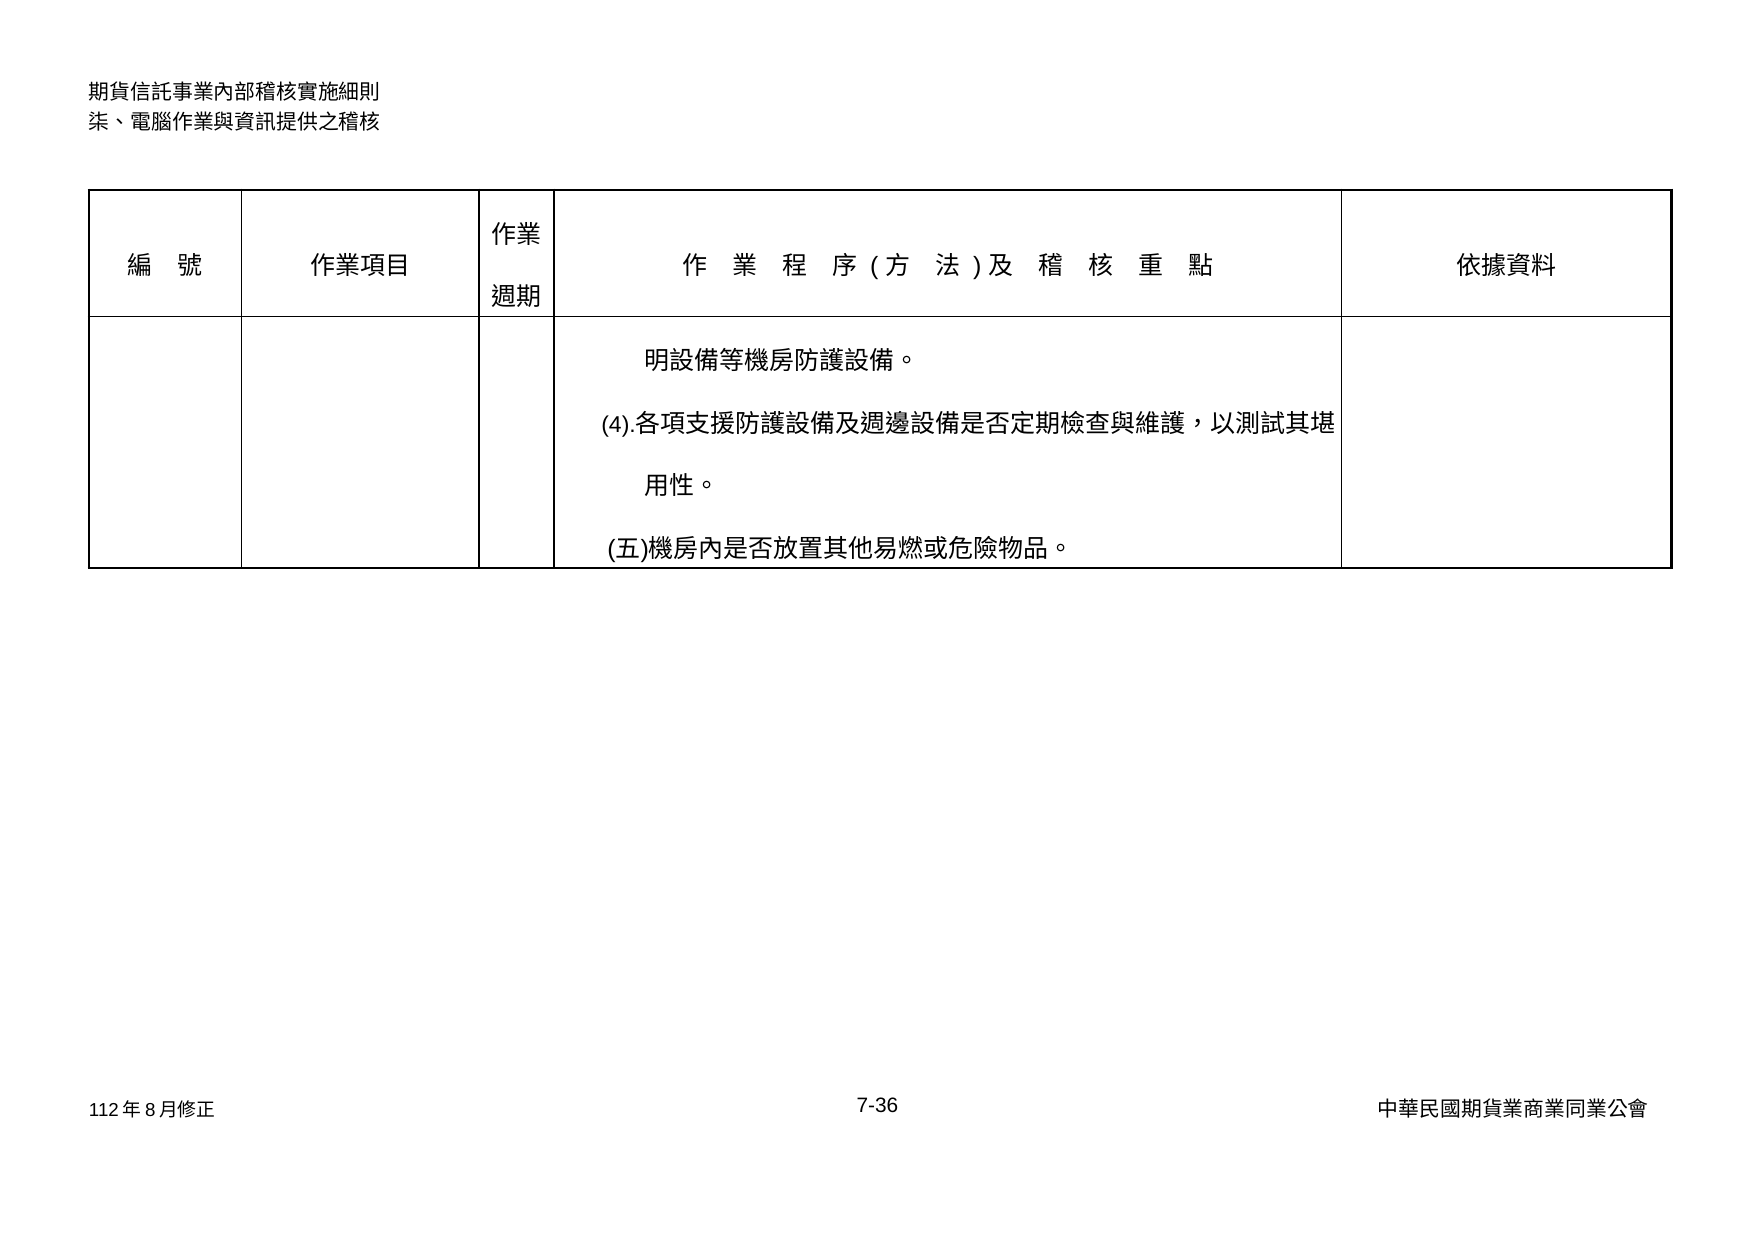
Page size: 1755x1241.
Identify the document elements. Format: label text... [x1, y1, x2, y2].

table_header 作業 週期 [480, 191, 553, 316]
table_cell 法令規章： 證券暨期貨市場各服務事業建立內部控制制度處理準則 第10條 台期（稽）字第09300034210號 台財證字第0930115938號函 使用表單： 備份記錄表 備份資料測試紀錄表 備份磁帶異地存放紀錄表 資訊設備清單 設備移轉記錄單 資訊設備報廢申請單 設備借用記錄表 電腦機房進出管制登記表 [1342, 317, 1670, 567]
table_cell [480, 317, 553, 567]
table_header 作 業 程 序 ( 方 法 ) 及 稽 核 重 點 [555, 191, 1341, 316]
table_header 依據資料 [1342, 191, 1670, 316]
table_header 作業項目 [242, 191, 478, 316]
table_cell 資料檔案之安全控制 應用程式及資料檔，是否依其重要性執行日、週、月、年等不同週期之備份作業。 備份之資料媒體是否適當記錄於備份紀錄表中，並於備份儲存媒體貼上內外標籤以利辨識備份內容。 備份資料是否定期執行測試作業，以確保備份資料之可用性。 備份資料是否異地存放，媒體存放處所環境應合於電腦機房安全標準。 電腦設備之安全控制 是否建立系統自動偵測病毒之機制，並要求所有人員定期更新病毒碼。 購入資訊設備資訊組是否會同使用單位驗收，並登記於資訊設備清單列冊管理。 移轉資訊設備是否填具設備移轉紀錄單，經移出與移入單位經辦人員與主管簽核後送交資訊組存查。 (四)是否訂定電腦設備報廢作業程序；電腦設備報廢前是否將機密性、敏感性資料及授權軟體予以移除，是否實施安全性覆寫或實體破壞，是否確保報廢之電腦硬碟及儲存媒體儲存之資料不可還原，是否留存報廢紀錄；若委託第三者銷毀時，是否簽訂保密合約。 (五)電腦設備及其存放之資料於報廢時是否填具資訊設備報廢申請單，申請進行報廢程序，以避免機密資料流失。 (六)行動式電腦設備之攜出攜入是否填寫設備借用紀錄表。 通訊設備管理 通信網路是否加強安全防禦，以防止資料遭截取，並於必要時採取加密措施。 若設備線路發生故障時，資訊組是否派員立即檢查，以瞭解線路故障原因，必要時通知廠商或電信單位進行維修。 電腦機房之管制 電腦機房是否設有適當之門禁管制；資訊單位人員對非作業人員進出電腦機房，是否請其登記於電腦主機房進出管制登記表，並於資訊組人員陪同下方可進入，嚴禁未經許可人員擅入機房。 資訊單位主管是否定期覆核授權進出機房人員，並檢視門禁管制紀錄。 機房內是否設置獨立之空調設備、高架地板、自動電壓穩定裝置、不斷電系統 (UPS)及電源供應器、自動火警偵測及緊急照明設備等機房防護設備。 各項支援防護設備及週邊設備是否定期檢查與維護，以測試其堪用性。 (五)機房內是否放置其他易燃或危險物品。 [555, 317, 1341, 567]
table_header 編 號 [90, 191, 241, 316]
table_cell [90, 317, 241, 567]
table_cell [242, 317, 478, 567]
